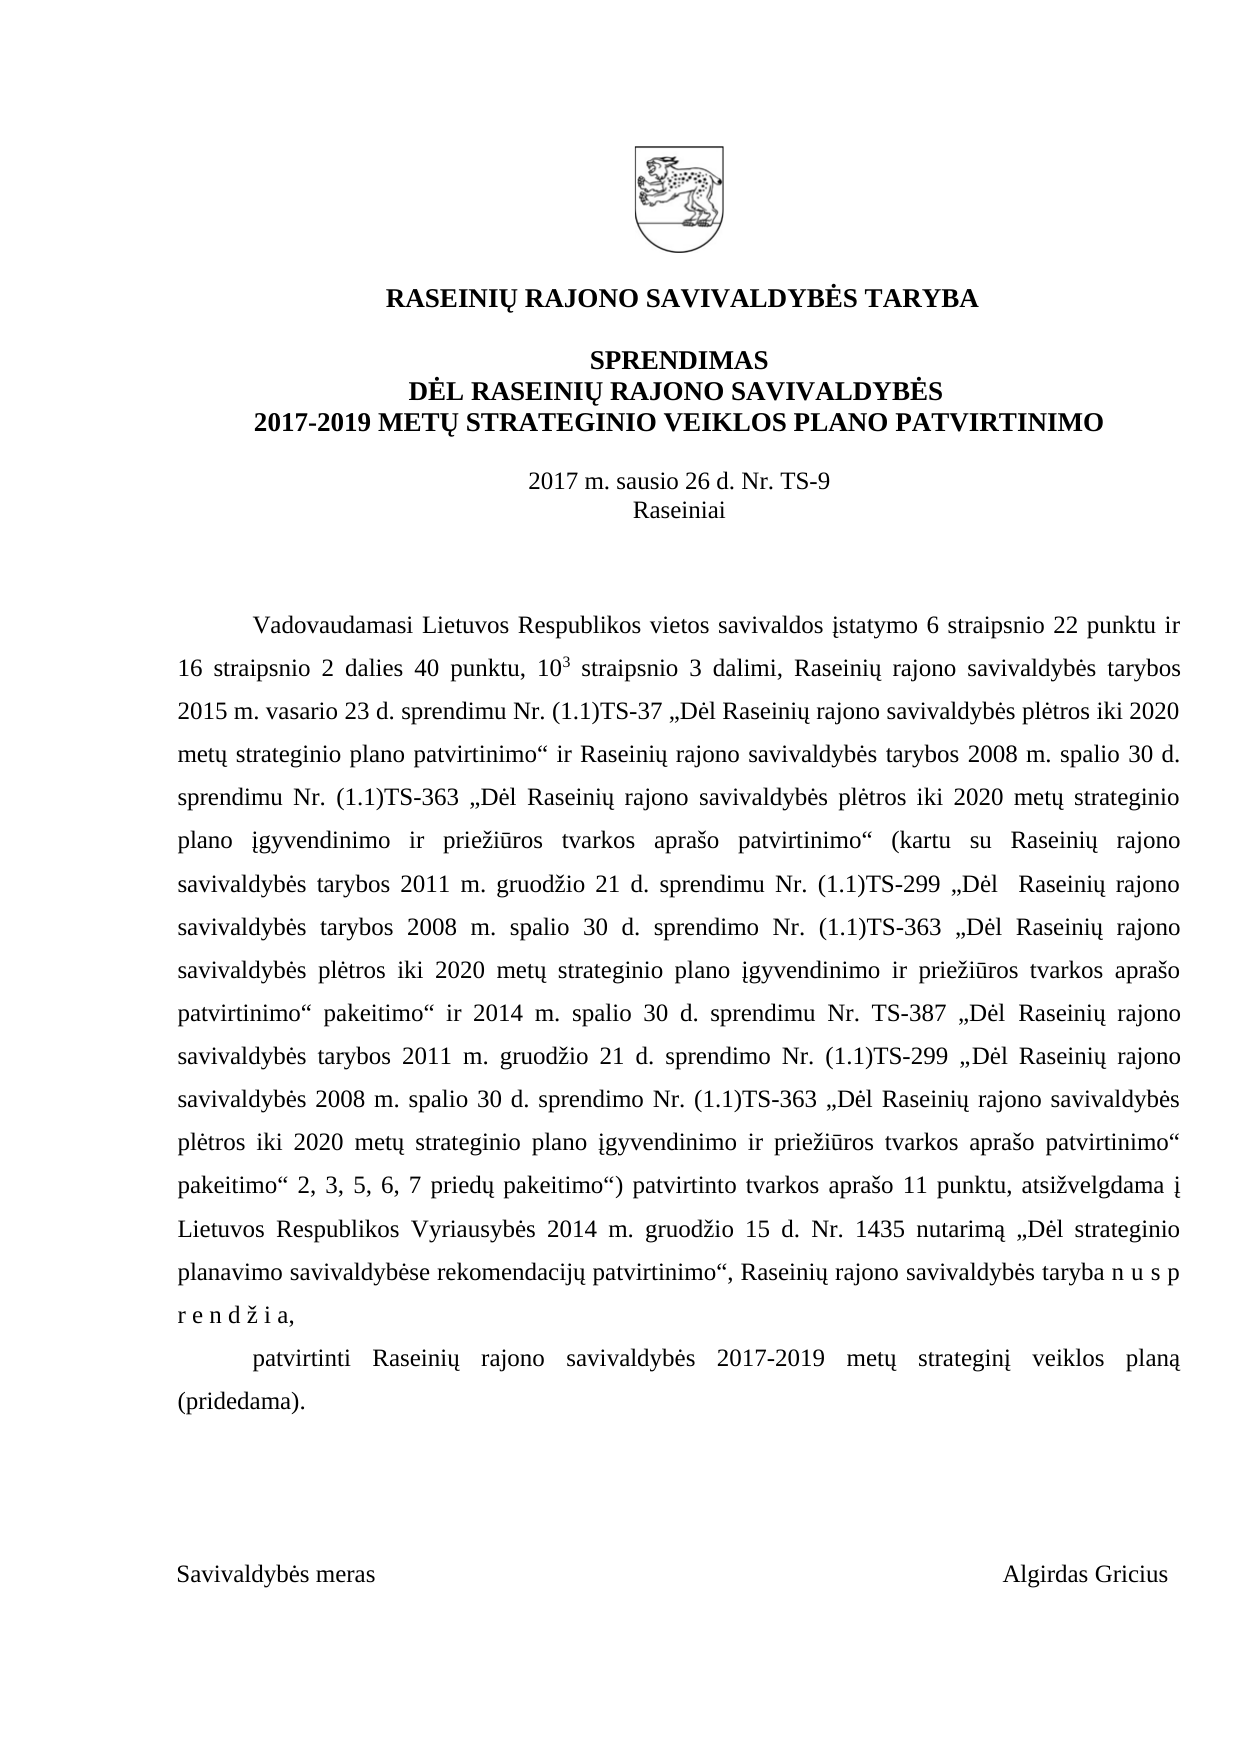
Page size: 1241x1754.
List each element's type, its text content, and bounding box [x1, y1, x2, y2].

text Savivaldybės meras Algirdas Gricius [176, 1559, 1181, 1587]
text RASEINIŲ RAJONO SAVIVALDYBĖS TARYBA [177, 282, 1181, 313]
text 2017-2019 metų strateginio veiklos plano patvirtinimo [177, 406, 1181, 437]
text DĖL raseinių rajono savivaldybės [177, 375, 1181, 406]
text Vadovaudamasi Lietuvos Respublikos vietos savivaldos įstatymo 6 straipsnio 22 punktu ir 16 straipsnio 2 dalies 40 punktu, 103 straipsnio 3 dalimi, Raseinių rajono savivaldybės tarybos 2015 m. vasario 23 d. sprendimu Nr. (1.1)TS-37 „Dėl Raseinių rajono savivaldybės plėtros iki 2020 metų strateginio plano patvirtinimo“ ir Raseinių rajono savivaldybės tarybos 2008 m. spalio 30 d. sprendimu Nr. (1.1)TS-363 „Dėl Raseinių rajono savivaldybės plėtros iki 2020 metų strateginio plano įgyvendinimo ir priežiūros tvarkos aprašo patvirtinimo“ (kartu su Raseinių rajono savivaldybės tarybos 2011 m. gruodžio 21 d. sprendimu Nr. (1.1)TS-299 „Dėl Raseinių rajono savivaldybės tarybos 2008 m. spalio 30 d. sprendimo Nr. (1.1)TS-363 „Dėl Raseinių rajono savivaldybės plėtros iki 2020 metų strateginio plano įgyvendinimo ir priežiūros tvarkos aprašo patvirtinimo“ pakeitimo“ ir 2014 m. spalio 30 d. sprendimu Nr. TS-387 „Dėl Raseinių rajono savivaldybės tarybos 2011 m. gruodžio 21 d. sprendimo Nr. (1.1)TS-299 „Dėl Raseinių rajono savivaldybės 2008 m. spalio 30 d. sprendimo Nr. (1.1)TS-363 „Dėl Raseinių rajono savivaldybės plėtros iki 2020 metų strateginio plano įgyvendinimo ir priežiūros tvarkos aprašo patvirtinimo“ pakeitimo“ 2, 3, 5, 6, 7 priedų pakeitimo“) patvirtinto tvarkos aprašo 11 punktu, atsižvelgdama į Lietuvos Respublikos Vyriausybės 2014 m. gruodžio 15 d. Nr. 1435 nutarimą „Dėl strateginio planavimo savivaldybėse rekomendacijų patvirtinimo“, Raseinių rajono savivaldybės taryba n u s p r e n d ž i a, [177, 610, 1181, 1329]
text 2017 m. sausio 26 d. Nr. TS-9 [177, 466, 1181, 495]
text patvirtinti Raseinių rajono savivaldybės 2017-2019 metų strateginį veiklos planą (pridedama). [177, 1343, 1181, 1415]
text Raseiniai [177, 495, 1181, 524]
text SPRENDIMAS [177, 344, 1181, 375]
